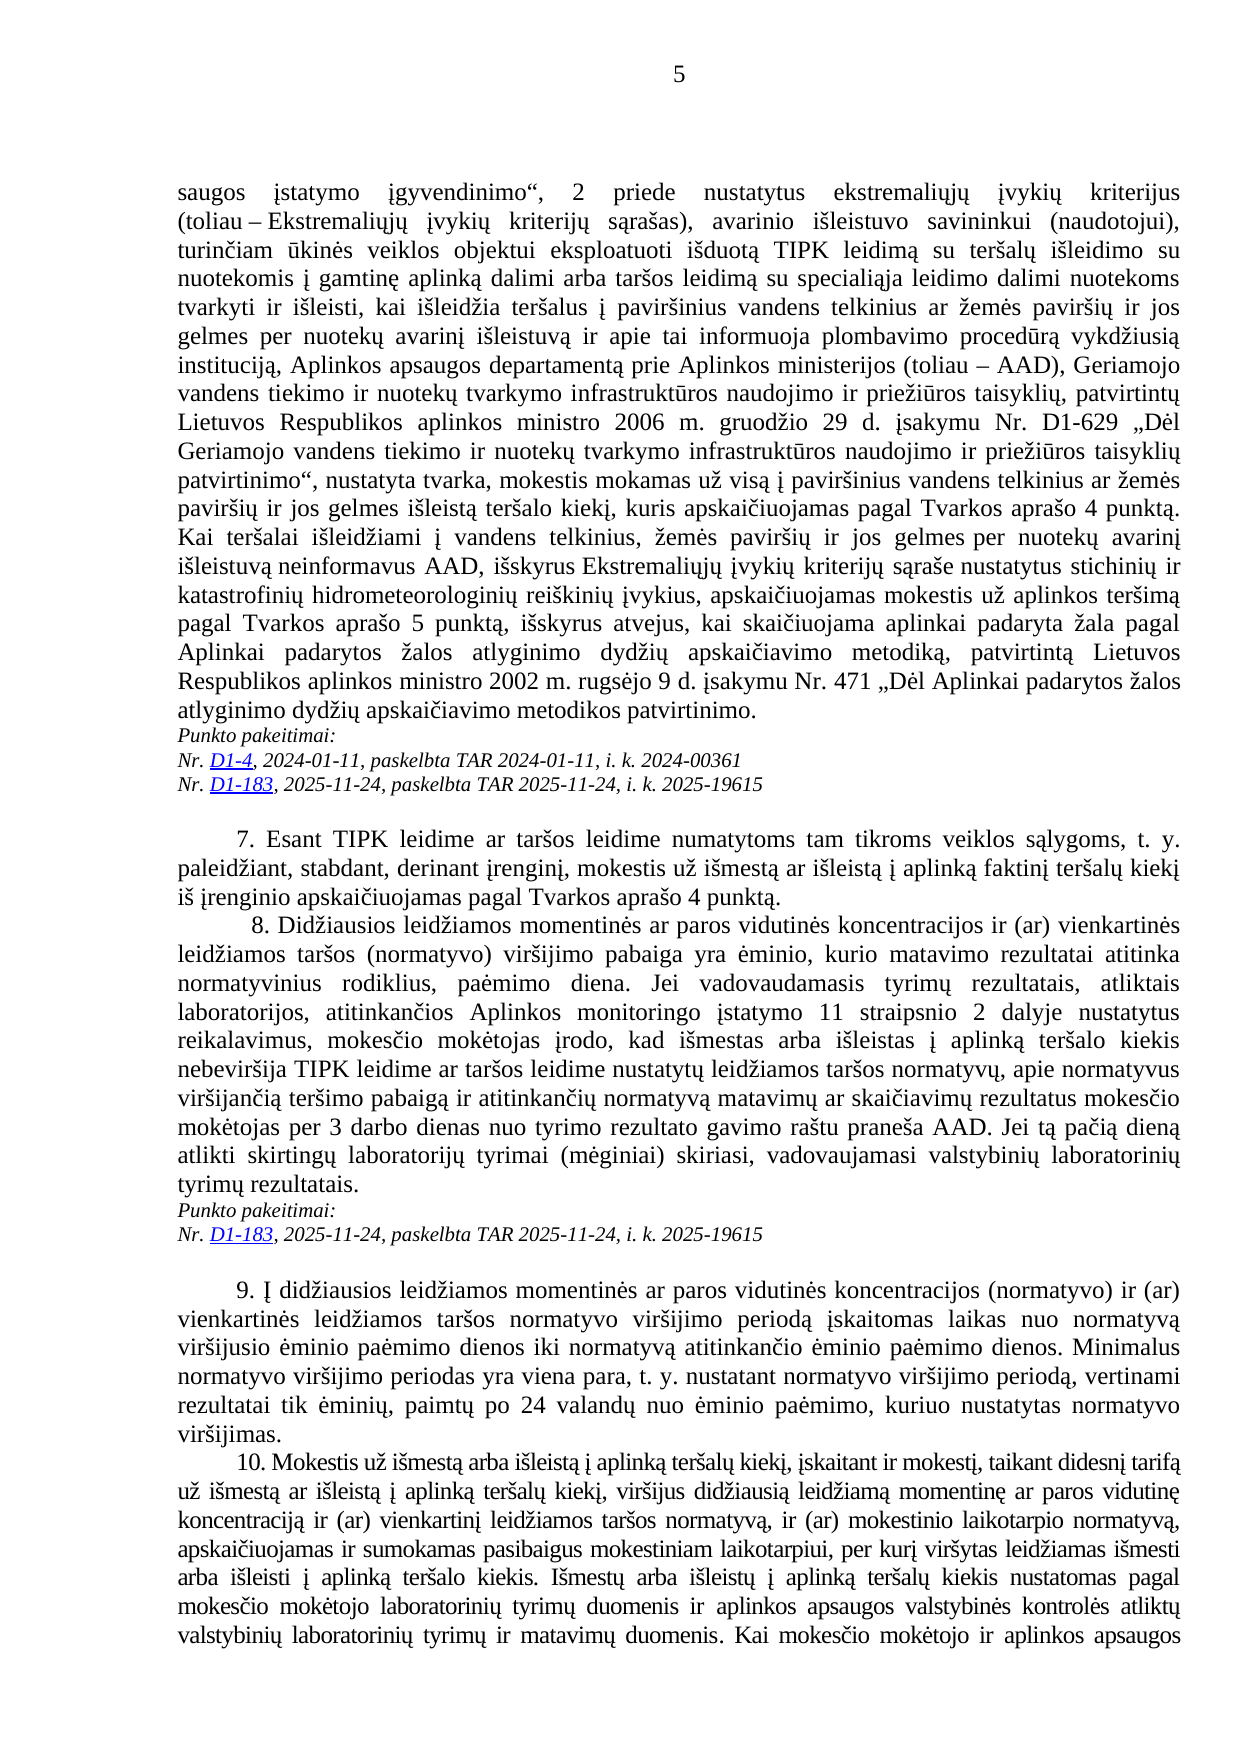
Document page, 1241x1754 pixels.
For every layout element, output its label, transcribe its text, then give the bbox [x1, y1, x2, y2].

text Nr. D1-183, 2025-11-24, paskelbta TAR 2025-11-24, i. k. 2025-19615 [177, 1222, 1181, 1246]
text Nr. D1-183, 2025-11-24, paskelbta TAR 2025-11-24, i. k. 2025-19615 [177, 772, 1181, 796]
text 10. Mokestis už išmestą arba išleistą į aplinką teršalų kiekį, įskaitant ir mokestį, taikant didesnį tarifą už išmestą ar išleistą į aplinką teršalų kiekį, viršijus didžiausią leidžiamą momentinę ar paros vidutinę koncentraciją ir (ar) vienkartinį leidžiamos taršos normatyvą, ir (ar) mokestinio laikotarpio normatyvą, apskaičiuojamas ir sumokamas pasibaigus mokestiniam laikotarpiui, per kurį viršytas leidžiamas išmesti arba išleisti į aplinką teršalo kiekis. Išmestų arba išleistų į aplinką teršalų kiekis nustatomas pagal mokesčio mokėtojo laboratorinių tyrimų duomenis ir aplinkos apsaugos valstybinės kontrolės atliktų valstybinių laboratorinių tyrimų ir matavimų duomenis. Kai mokesčio mokėtojo ir aplinkos apsaugos [177, 1447, 1181, 1649]
text 9. Į didžiausios leidžiamos momentinės ar paros vidutinės koncentracijos (normatyvo) ir (ar) vienkartinės leidžiamos taršos normatyvo viršijimo periodą įskaitomas laikas nuo normatyvą viršijusio ėminio paėmimo dienos iki normatyvą atitinkančio ėminio paėmimo dienos. Minimalus normatyvo viršijimo periodas yra viena para, t. y. nustatant normatyvo viršijimo periodą, vertinami rezultatai tik ėminių, paimtų po 24 valandų nuo ėminio paėmimo, kuriuo nustatytas normatyvo viršijimas. [177, 1275, 1181, 1447]
text saugos įstatymo įgyvendinimo“, 2 priede nustatytus ekstremaliųjų įvykių kriterijus (toliau – Ekstremaliųjų įvykių kriterijų sąrašas), avarinio išleistuvo savininkui (naudotojui), turinčiam ūkinės veiklos objektui eksploatuoti išduotą TIPK leidimą su teršalų išleidimo su nuotekomis į gamtinę aplinką dalimi arba taršos leidimą su specialiąja leidimo dalimi nuotekoms tvarkyti ir išleisti, kai išleidžia teršalus į paviršinius vandens telkinius ar žemės paviršių ir jos gelmes per nuotekų avarinį išleistuvą ir apie tai informuoja plombavimo procedūrą vykdžiusią instituciją, Aplinkos apsaugos departamentą prie Aplinkos ministerijos (toliau – AAD), Geriamojo vandens tiekimo ir nuotekų tvarkymo infrastruktūros naudojimo ir priežiūros taisyklių, patvirtintų Lietuvos Respublikos aplinkos ministro 2006 m. gruodžio 29 d. įsakymu Nr. D1-629 „Dėl Geriamojo vandens tiekimo ir nuotekų tvarkymo infrastruktūros naudojimo ir priežiūros taisyklių patvirtinimo“, nustatyta tvarka, mokestis mokamas už visą į paviršinius vandens telkinius ar žemės paviršių ir jos gelmes išleistą teršalo kiekį, kuris apskaičiuojamas pagal Tvarkos aprašo 4 punktą. Kai teršalai išleidžiami į vandens telkinius, žemės paviršių ir jos gelmes per nuotekų avarinį išleistuvą neinformavus AAD, išskyrus Ekstremaliųjų įvykių kriterijų sąraše nustatytus stichinių ir katastrofinių hidrometeorologinių reiškinių įvykius, apskaičiuojamas mokestis už aplinkos teršimą pagal Tvarkos aprašo 5 punktą, išskyrus atvejus, kai skaičiuojama aplinkai padaryta žala pagal Aplinkai padarytos žalos atlyginimo dydžių apskaičiavimo metodiką, patvirtintą Lietuvos Respublikos aplinkos ministro 2002 m. rugsėjo 9 d. įsakymu Nr. 471 „Dėl Aplinkai padarytos žalos atlyginimo dydžių apskaičiavimo metodikos patvirtinimo. [177, 177, 1181, 723]
text Punkto pakeitimai: [177, 723, 1181, 747]
text 8. Didžiausios leidžiamos momentinės ar paros vidutinės koncentracijos ir (ar) vienkartinės leidžiamos taršos (normatyvo) viršijimo pabaiga yra ėminio, kurio matavimo rezultatai atitinka normatyvinius rodiklius, paėmimo diena. Jei vadovaudamasis tyrimų rezultatais, atliktais laboratorijos, atitinkančios Aplinkos monitoringo įstatymo 11 straipsnio 2 dalyje nustatytus reikalavimus, mokesčio mokėtojas įrodo, kad išmestas arba išleistas į aplinką teršalo kiekis nebeviršija TIPK leidime ar taršos leidime nustatytų leidžiamos taršos normatyvų, apie normatyvus viršijančią teršimo pabaigą ir atitinkančių normatyvą matavimų ar skaičiavimų rezultatus mokesčio mokėtojas per 3 darbo dienas nuo tyrimo rezultato gavimo raštu praneša AAD. Jei tą pačią dieną atlikti skirtingų laboratorijų tyrimai (mėginiai) skiriasi, vadovaujamasi valstybinių laboratorinių tyrimų rezultatais. [177, 911, 1181, 1198]
text Punkto pakeitimai: [177, 1198, 1181, 1222]
text 7. Esant TIPK leidime ar taršos leidime numatytoms tam tikroms veiklos sąlygoms, t. y. paleidžiant, stabdant, derinant įrenginį, mokestis už išmestą ar išleistą į aplinką faktinį teršalų kiekį iš įrenginio apskaičiuojamas pagal Tvarkos aprašo 4 punktą. [177, 824, 1181, 911]
text Nr. D1-4, 2024-01-11, paskelbta TAR 2024-01-11, i. k. 2024-00361 [177, 747, 1181, 772]
